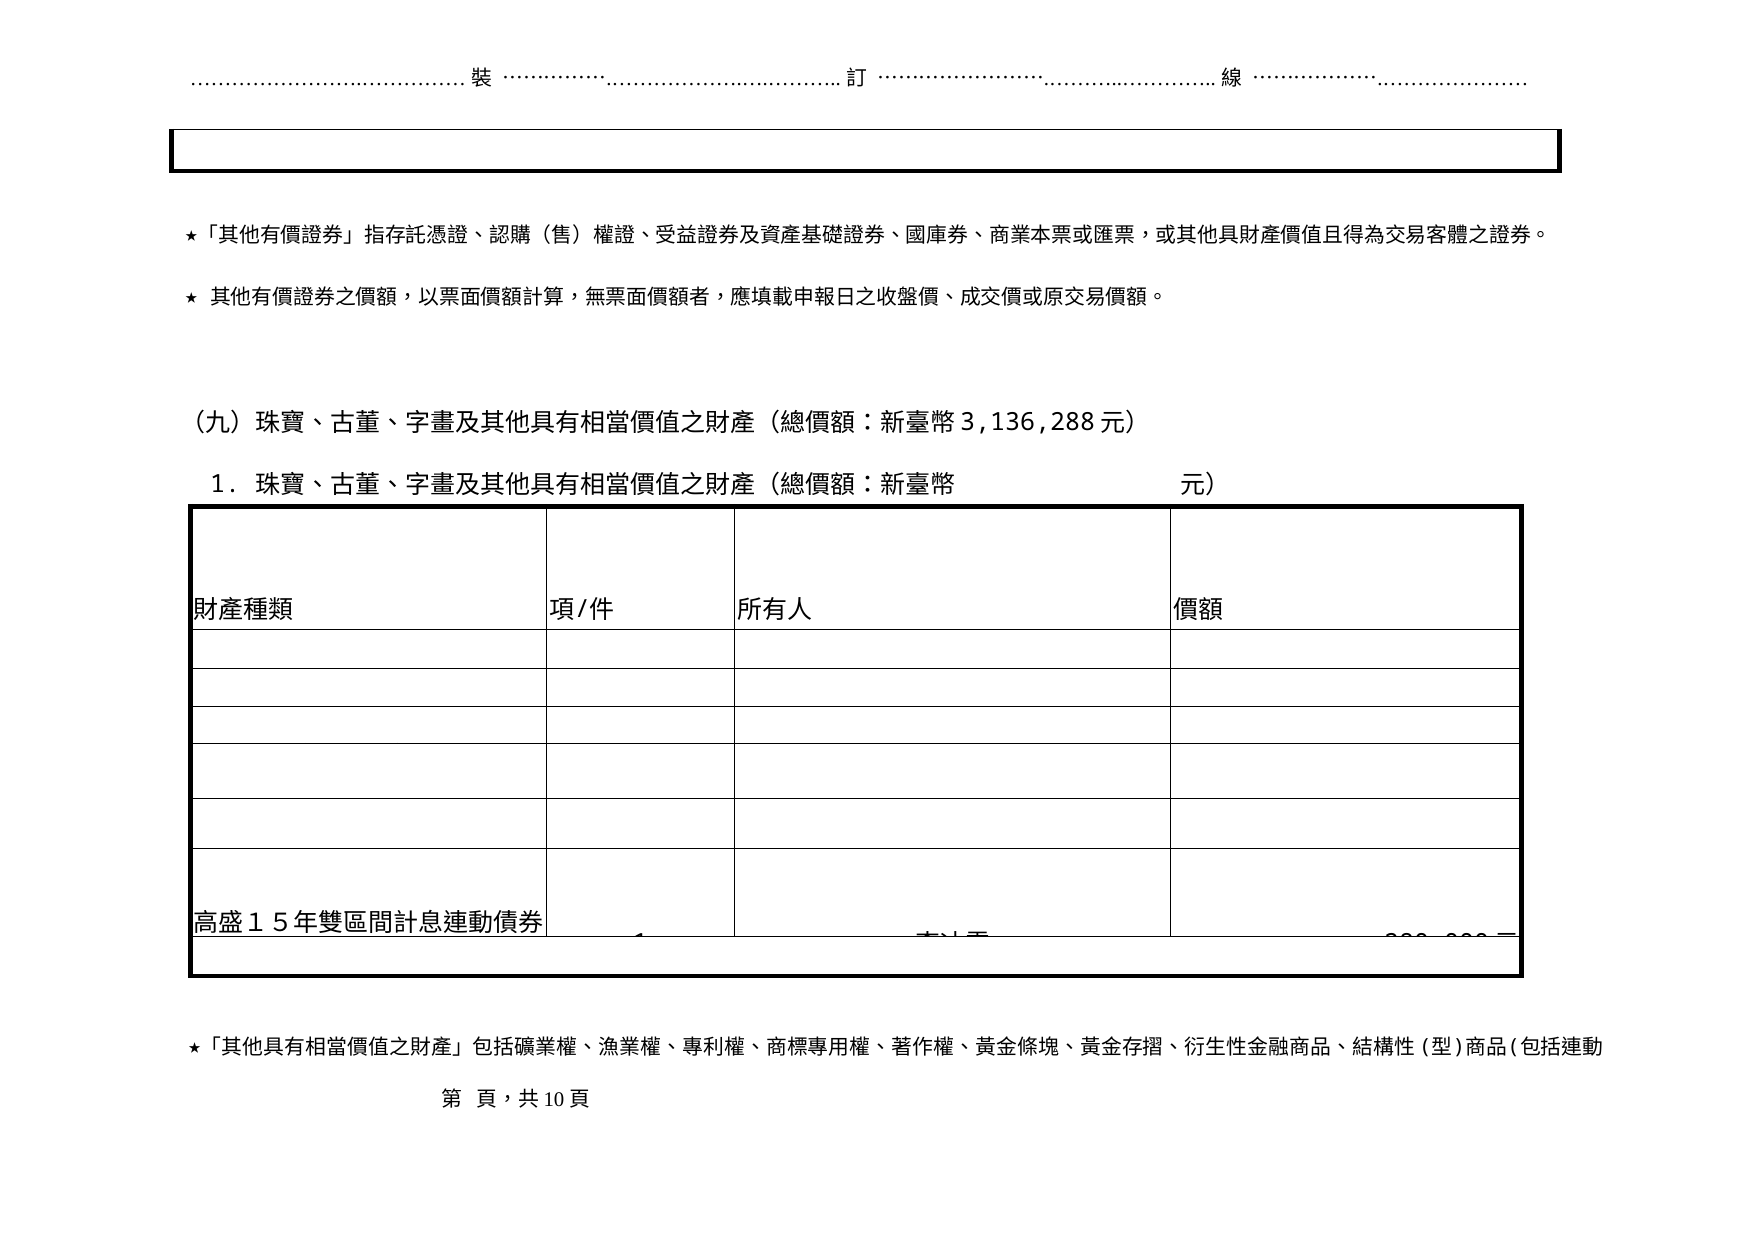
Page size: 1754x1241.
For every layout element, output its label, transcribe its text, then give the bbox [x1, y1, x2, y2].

table_cell 1 [547, 799, 734, 848]
table_cell 鑽戒 [193, 744, 546, 798]
table_cell 揚升球場高爾夫球證 [193, 707, 546, 743]
text ★「其他有價證券」指存託憑證、認購（售）權證、受益證券及資產基礎證券、國庫券、商業本票或匯票，或其他具財產價值且得為交易客體之證券。 [147, 191, 1604, 254]
table_cell 楊光明 [735, 630, 1170, 668]
table_cell 李冰雪 [735, 799, 1170, 848]
table_cell 300,000元 [1171, 707, 1519, 743]
table_cell 古董硯臺 [193, 630, 546, 668]
table_cell 1 [547, 707, 734, 743]
table_cell 總申報筆數：6筆 [193, 937, 1519, 974]
table_cell 1 [547, 849, 734, 936]
table_header 項/件 [547, 509, 734, 629]
table_cell 1 [547, 744, 734, 798]
table_cell 250,000元 [1171, 799, 1519, 848]
table_cell 2 [547, 630, 734, 668]
table_cell 1,886,288元 [1171, 669, 1519, 706]
table_cell 300,000元 [1171, 744, 1519, 798]
table_cell 楊光明 [735, 669, 1170, 706]
text 1. 珠寶、古董、字畫及其他具有相當價值之財產（總價額：新臺幣 元） [150, 441, 1604, 504]
table_cell 蘭花 [193, 799, 546, 848]
text ★「其他具有相當價值之財產」包括礦業權、漁業權、專利權、商標專用權、著作權、黃金條塊、黃金存摺、衍生性金融商品、結構性(型)商品(包括連動 [150, 1004, 1604, 1066]
table_cell 李冰雪 [735, 744, 1170, 798]
table_cell 400,000元 [1171, 630, 1519, 668]
text （九）珠寶、古董、字畫及其他具有相當價值之財產（總價額：新臺幣3,136,288元） [150, 379, 1604, 441]
table_header 財產種類 [193, 509, 546, 629]
table_cell 高盛１５年雙區間計息連動債券 (中國信託銀行) [193, 849, 546, 936]
table_header 價額 [1171, 509, 1519, 629]
table_cell 1 [547, 669, 734, 706]
table_cell 楊光明 [735, 707, 1170, 743]
table_cell 總申報筆數：2筆 [174, 130, 1557, 168]
table_cell 280,000元 [1171, 849, 1519, 936]
table_header 所有人 [735, 509, 1170, 629]
table_cell 張大千潑墨雨荷 [193, 669, 546, 706]
text ★ 其他有價證券之價額，以票面價額計算，無票面價額者，應填載申報日之收盤價、成交價或原交易價額。 [147, 254, 1604, 316]
table_cell 李冰雪 [735, 849, 1170, 936]
